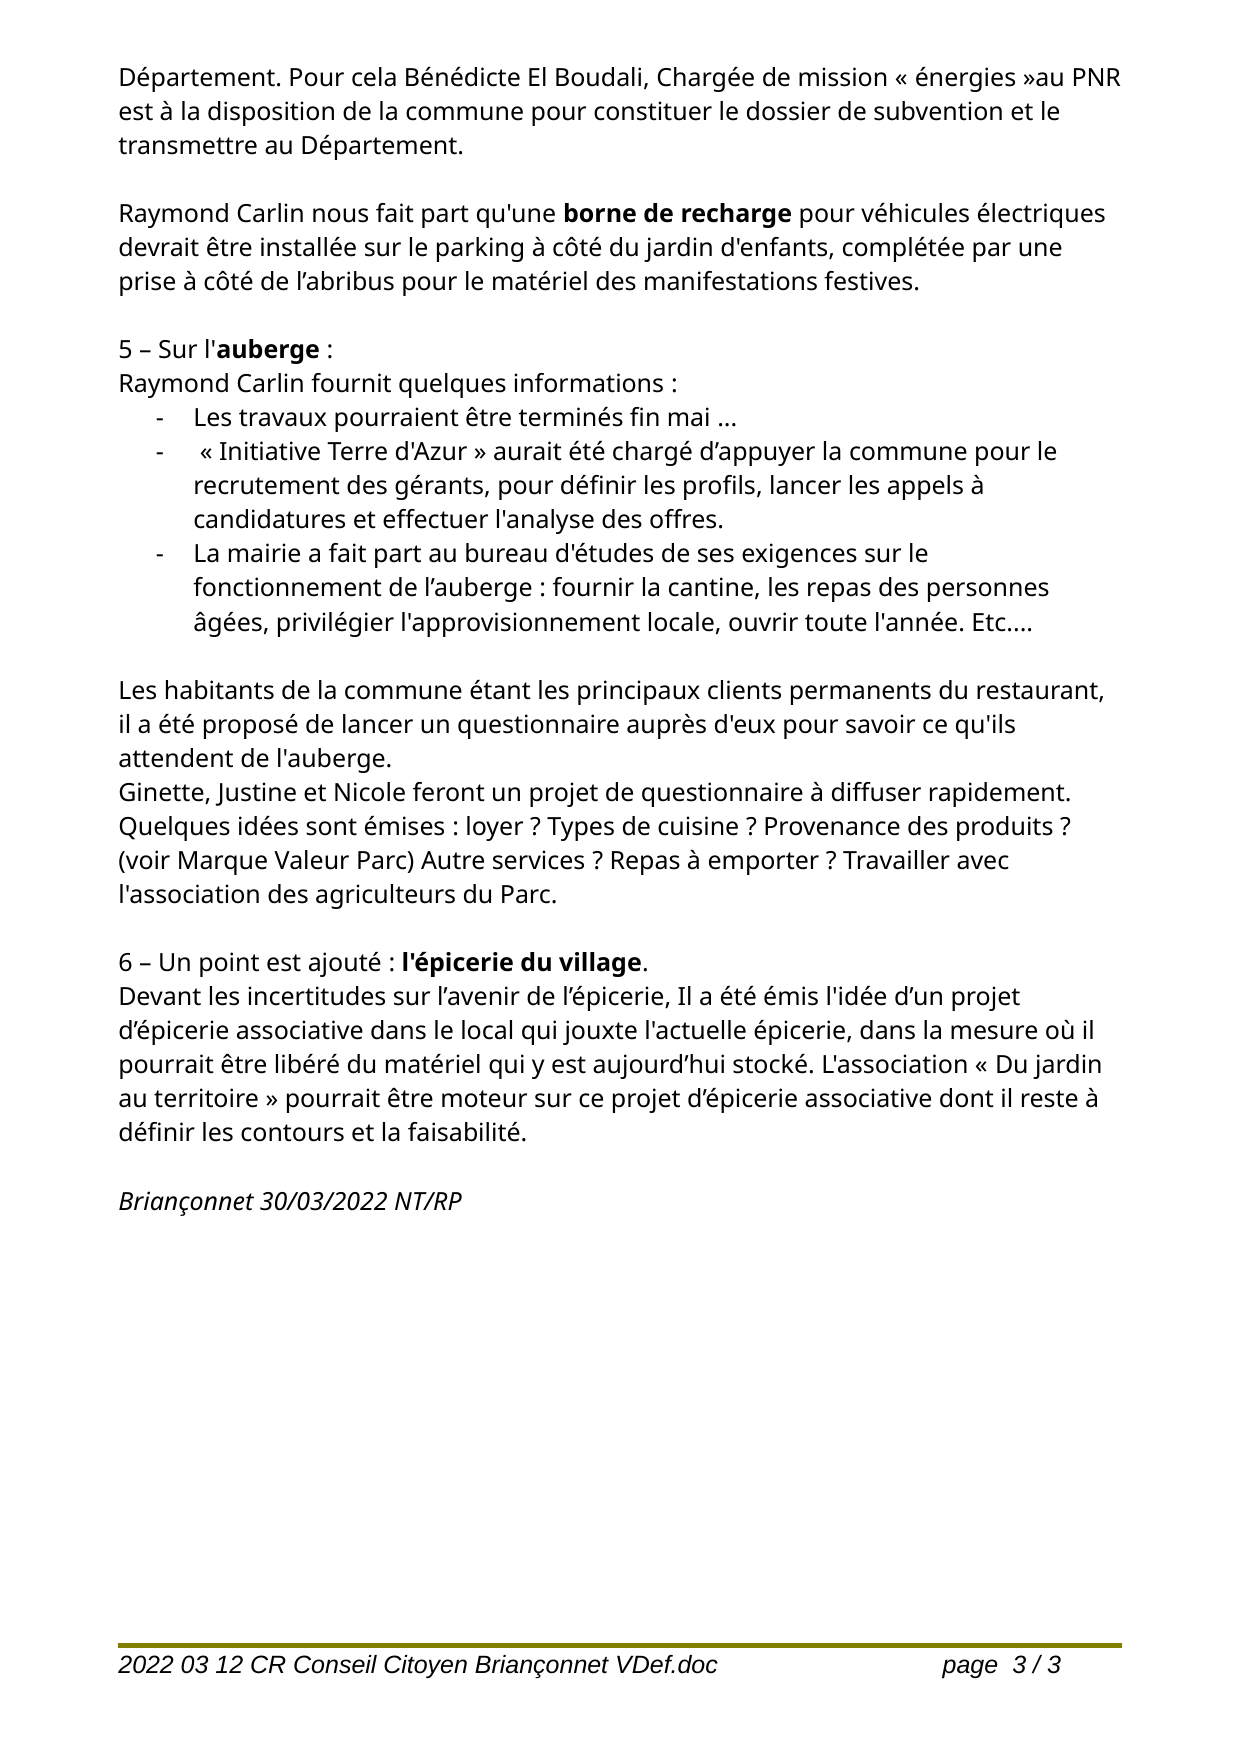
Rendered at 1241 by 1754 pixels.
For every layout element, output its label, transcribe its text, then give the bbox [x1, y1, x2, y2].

list La mairie a fait part au bureau d'études de ses exigences sur le fonctionnement de l’auberge : fournir la cantine, les repas des personnes âgées, privilégier l'approvisionnement locale, ouvrir toute l'année. Etc.... [156, 536, 1122, 638]
list Les travaux pourraient être terminés fin mai ... [156, 400, 1122, 434]
text Ginette, Justine et Nicole feront un projet de questionnaire à diffuser rapidement. [118, 774, 1122, 808]
text Raymond Carlin nous fait part qu'une borne de recharge pour véhicules électriques devrait être installée sur le parking à côté du jardin d'enfants, complétée par une prise à côté de l’abribus pour le matériel des manifestations festives. [118, 195, 1122, 298]
text Briançonnet 30/03/2022 NT/RP [118, 1183, 1122, 1217]
text Les habitants de la commune étant les principaux clients permanents du restaurant, il a été proposé de lancer un questionnaire auprès d'eux pour savoir ce qu'ils attendent de l'auberge. [118, 672, 1122, 774]
list « Initiative Terre d'Azur » aurait été chargé d’appuyer la commune pour le recrutement des gérants, pour définir les profils, lancer les appels à candidatures et effectuer l'analyse des offres. [156, 434, 1122, 536]
text 5 – Sur l'auberge : [118, 332, 1122, 366]
text Devant les incertitudes sur l’avenir de l’épicerie, Il a été émis l'idée d’un projet d’épicerie associative dans le local qui jouxte l'actuelle épicerie, dans la mesure où il pourrait être libéré du matériel qui y est aujourd’hui stocké. L'association « Du jardin au territoire » pourrait être moteur sur ce projet d’épicerie associative dont il reste à définir les contours et la faisabilité. [118, 979, 1122, 1149]
text Quelques idées sont émises : loyer ? Types de cuisine ? Provenance des produits ? (voir Marque Valeur Parc) Autre services ? Repas à emporter ? Travailler avec l'association des agriculteurs du Parc. [118, 808, 1122, 911]
text Raymond Carlin fournit quelques informations : [118, 366, 1122, 400]
text 6 – Un point est ajouté : l'épicerie du village. [118, 945, 1122, 979]
text Département. Pour cela Bénédicte El Boudali, Chargée de mission « énergies »au PNR est à la disposition de la commune pour constituer le dossier de subvention et le transmettre au Département. [118, 59, 1122, 161]
